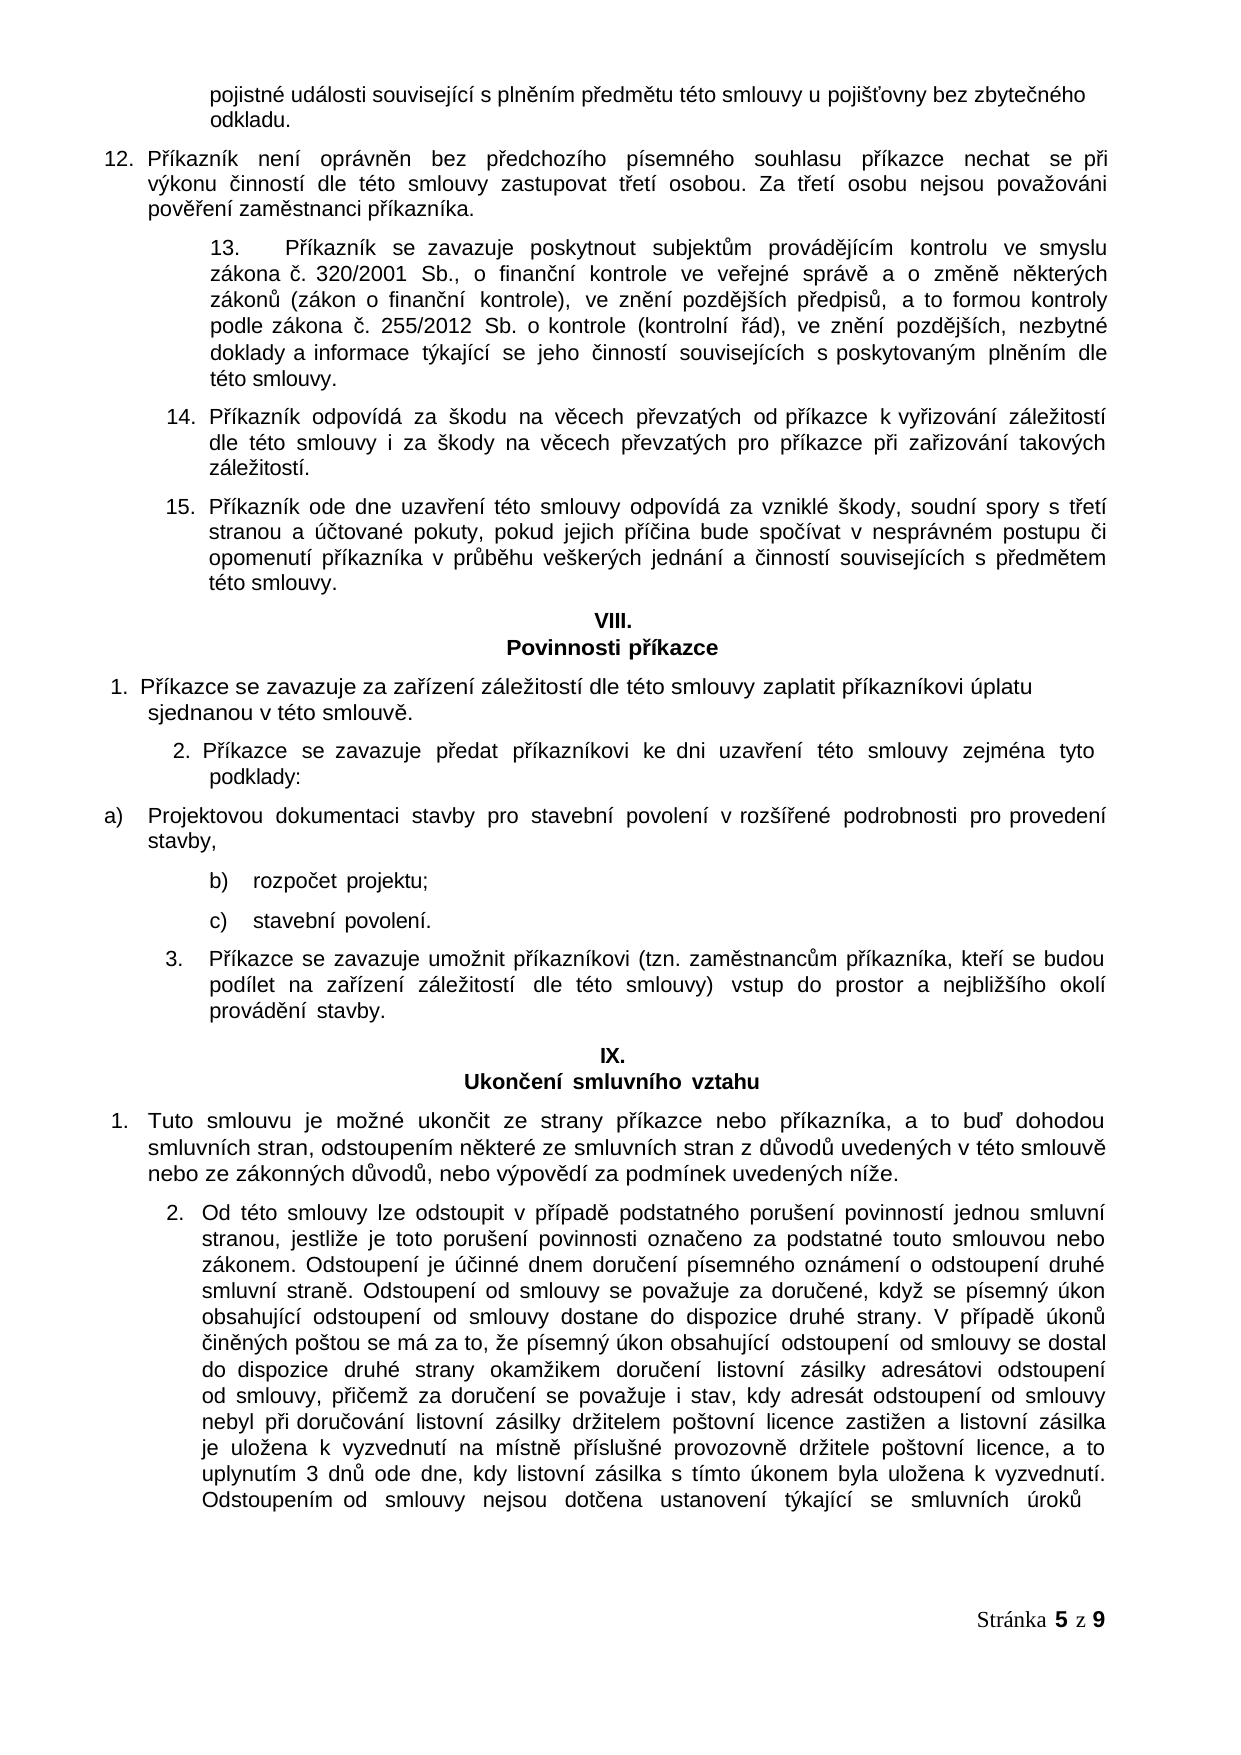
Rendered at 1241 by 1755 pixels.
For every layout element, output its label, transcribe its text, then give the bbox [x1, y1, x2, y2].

list Příkazník není oprávněn bez předchozího písemného souhlasu příkazce nechat se při výkonu činností dle této smlouvy zastupovat třetí osobou. Za třetí osobu nejsou považováni pověření zaměstnanci příkazníka. [104, 145, 1108, 221]
list Příkazce se zavazuje za zařízení záležitostí dle této smlouvy zaplatit příkazníkovi úplatu sjednanou v této smlouvě. [110, 674, 1107, 725]
list rozpočet projektu; [209, 868, 1123, 893]
list Projektovou dokumentaci stavby pro stavební povolení v rozšířené podrobnosti pro provedení stavby, [104, 802, 1107, 853]
subtitle Povinnosti příkazce [148, 635, 1077, 660]
list Příkazník odpovídá za škodu na věcech převzatých od příkazce k vyřizování záležitostí dle této smlouvy i za škody na věcech převzatých pro příkazce při zařizování takových záležitostí. [166, 404, 1107, 480]
subtitle IX. [148, 1043, 1078, 1068]
subtitle Ukončení smluvního vztahu [148, 1069, 1076, 1094]
list Příkazce se zavazuje předat příkazníkovi ke dni uzavření této smlouvy zejména tyto podklady: [173, 738, 1106, 789]
list Příkazník ode dne uzavření této smlouvy odpovídá za vzniklé škody, soudní spory s třetí stranou a účtované pokuty, pokud jejich příčina bude spočívat v nesprávném postupu či opomenutí příkazníka v průběhu veškerých jednání a činností souvisejících s předmětem této smlouvy. [165, 494, 1108, 595]
list Příkazník se zavazuje poskytnout subjektům provádějícím kontrolu ve smyslu zákona č. 320/2001 Sb., o finanční kontrole ve veřejné správě a o změně některých zákonů (zákon o finanční kontrole), ve znění pozdějších předpisů, a to formou kontroly podle zákona č. 255/2012 Sb. o kontrole (kontrolní řád), ve znění pozdějších, nezbytné doklady a informace týkající se jeho činností souvisejících s poskytovaným plněním dle této smlouvy. [210, 235, 1108, 391]
list Příkazce se zavazuje umožnit příkazníkovi (tzn. zaměstnancům příkazníka, kteří se budou podílet na zařízení záležitostí dle této smlouvy) vstup do prostor a nejbližšího okolí provádění stavby. [165, 946, 1106, 1024]
text pojistné události související s plněním předmětu této smlouvy u pojišťovny bez zbytečného odkladu. [209, 81, 1117, 132]
list stavební povolení. [209, 908, 1123, 933]
list Od této smlouvy lze odstoupit v případě podstatného porušení povinností jednou smluvní stranou, jestliže je toto porušení povinnosti označeno za podstatné touto smlouvou nebo zákonem. Odstoupení je účinné dnem doručení písemného oznámení o odstoupení druhé smluvní straně. Odstoupení od smlouvy se považuje za doručené, když se písemný úkon obsahující odstoupení od smlouvy dostane do dispozice druhé strany. V případě úkonů činěných poštou se má za to, že písemný úkon obsahující odstoupení od smlouvy se dostal do dispozice druhé strany okamžikem doručení listovní zásilky adresátovi odstoupení od smlouvy, přičemž za doručení se považuje i stav, kdy adresát odstoupení od smlouvy nebyl při doručování listovní zásilky držitelem poštovní licence zastižen a listovní zásilka je uložena k vyzvednutí na místně příslušné provozovně držitele poštovní licence, a to uplynutím 3 dnů ode dne, kdy listovní zásilka s tímto úkonem byla uložena k vyzvednutí. Odstoupením od smlouvy nejsou dotčena ustanovení týkající se smluvních úroků [166, 1199, 1107, 1512]
list Tuto smlouvu je možné ukončit ze strany příkazce nebo příkazníka, a to buď dohodou smluvních stran, odstoupením některé ze smluvních stran z důvodů uvedených v této smlouvě nebo ze zákonných důvodů, nebo výpovědí za podmínek uvedených níže. [111, 1108, 1107, 1186]
subtitle VIII. [148, 608, 1079, 633]
